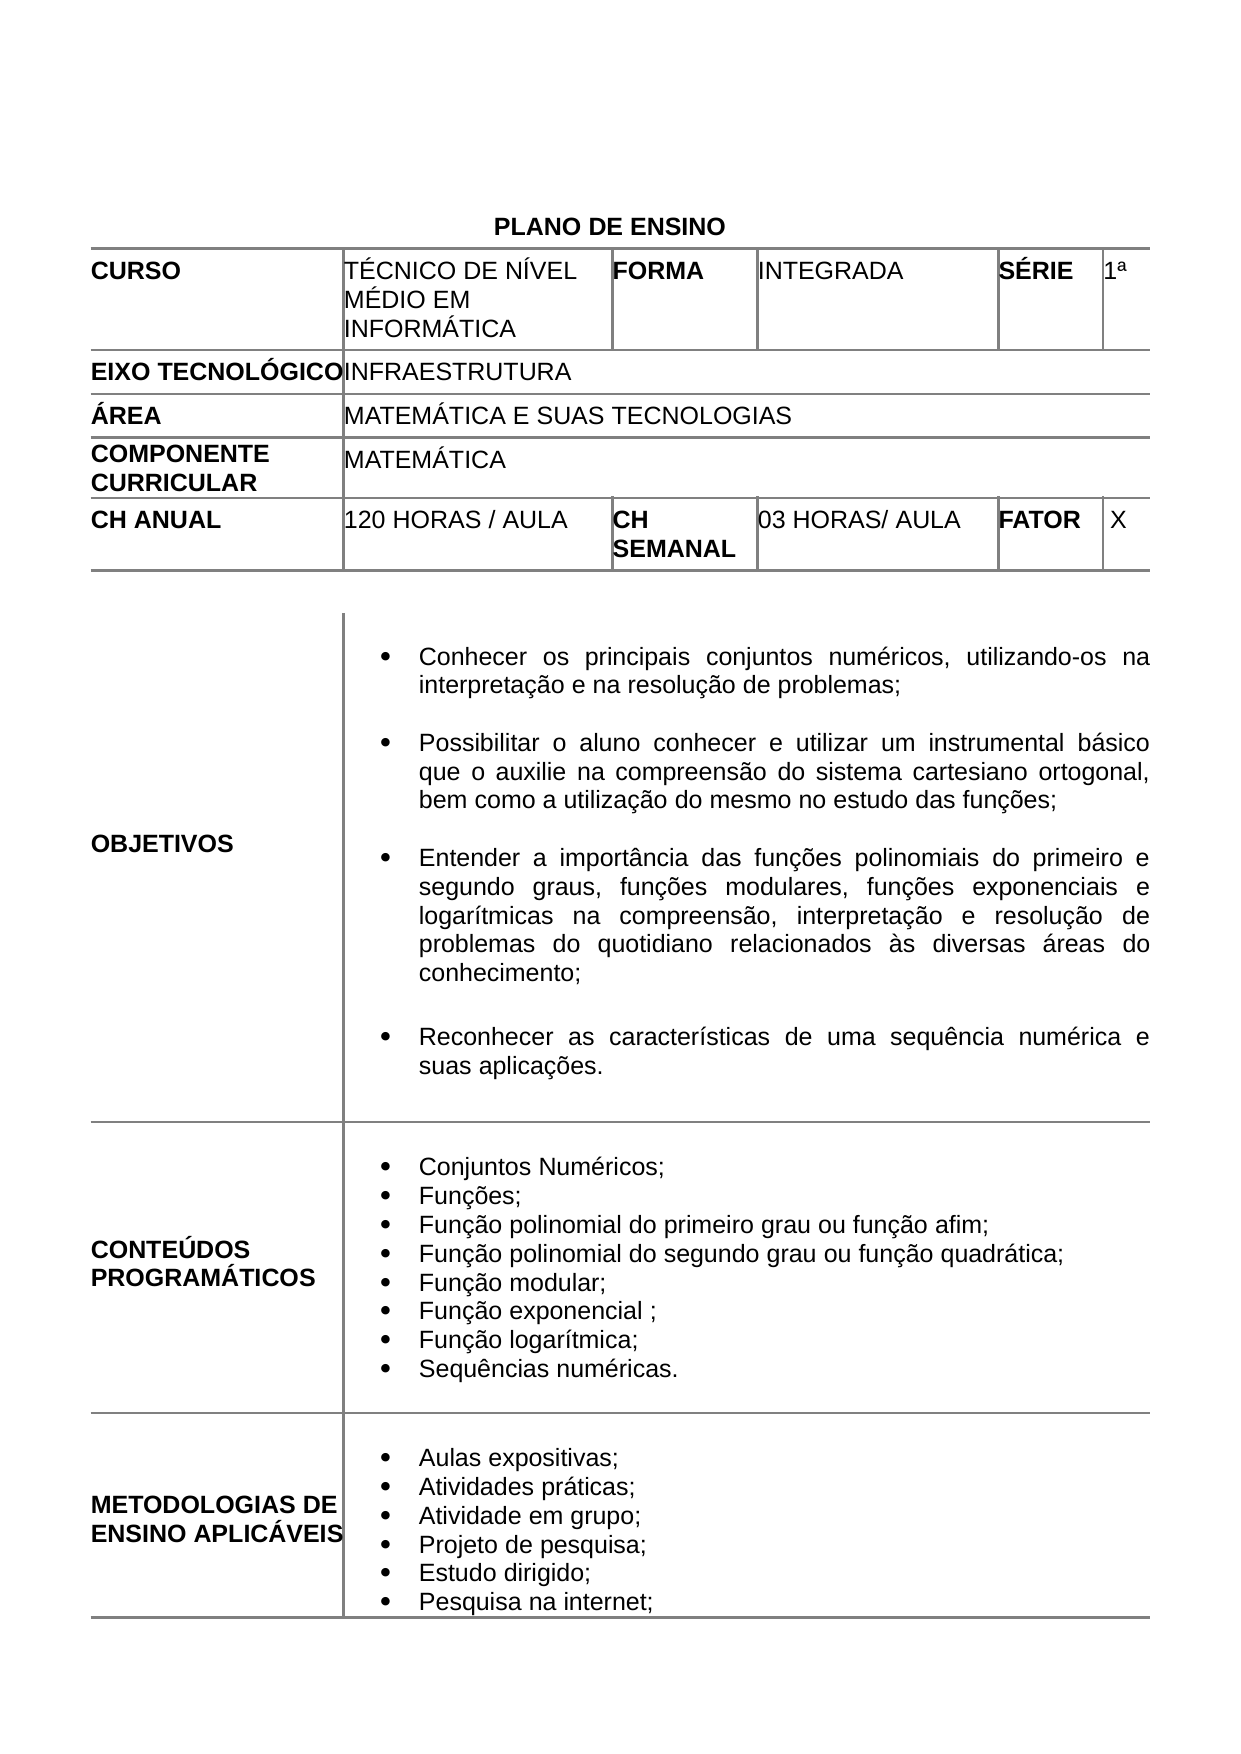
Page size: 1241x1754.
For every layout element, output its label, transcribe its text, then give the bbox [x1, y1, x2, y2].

table_cell FATOR [1000, 499, 1102, 569]
table_cell 03 HORAS/ AULA [759, 499, 997, 569]
table_cell MATEMÁTICA [345, 439, 1150, 496]
table_cell CH SEMANAL [614, 499, 756, 569]
table_header SÉRIE [1000, 250, 1102, 348]
table_cell ÁREA [91, 395, 342, 436]
table_header INTEGRADA [759, 250, 997, 348]
table_cell COMPONENTE CURRICULAR [91, 439, 342, 496]
text PLANO DE ENSINO [88, 212, 1152, 241]
table_header TÉCNICO DE NÍVEL MÉDIO EM INFORMÁTICA [345, 250, 611, 348]
table_cell MATEMÁTICA E SUAS TECNOLOGIAS [345, 395, 1150, 436]
table_cell Aulas expositivas; Atividades práticas; Atividade em grupo; Projeto de pesquisa; Estudo dirigido; Pesquisa na internet; Software e projeções em multimídia. [345, 1414, 1150, 1616]
table_cell OBJETIVOS [91, 613, 342, 1121]
table_header FORMA [614, 250, 756, 348]
table_cell 120 HORAS / AULA [345, 499, 611, 569]
table_cell Conjuntos Numéricos; Funções; Função polinomial do primeiro grau ou função afim; Função polinomial do segundo grau ou função quadrática; Função modular; Função exponencial ; Função logarítmica; Sequências numéricas. [345, 1123, 1150, 1412]
table_cell CONTEÚDOS PROGRAMÁTICOS [91, 1123, 342, 1412]
table_cell METODOLOGIAS DE ENSINO APLICÁVEIS [91, 1414, 342, 1616]
table_cell EIXO TECNOLÓGICO [91, 351, 342, 392]
table_cell [91, 572, 1150, 613]
table_cell Conhecer os principais conjuntos numéricos, utilizando-os na interpretação e na resolução de problemas; Possibilitar o aluno conhecer e utilizar um instrumental básico que o auxilie na compreensão do sistema cartesiano ortogonal, bem como a utilização do mesmo no estudo das funções; Entender a importância das funções polinomiais do primeiro e segundo graus, funções modulares, funções exponenciais e logarítmicas na compreensão, interpretação e resolução de problemas do quotidiano relacionados às diversas áreas do conhecimento; Reconhecer as características de uma sequência numérica e suas aplicações. [345, 613, 1150, 1121]
table_cell CH ANUAL [91, 499, 342, 569]
table_cell X [1104, 499, 1150, 569]
table_cell INFRAESTRUTURA [345, 351, 1150, 392]
table_header CURSO [91, 250, 342, 348]
table_header 1ª [1104, 250, 1150, 348]
